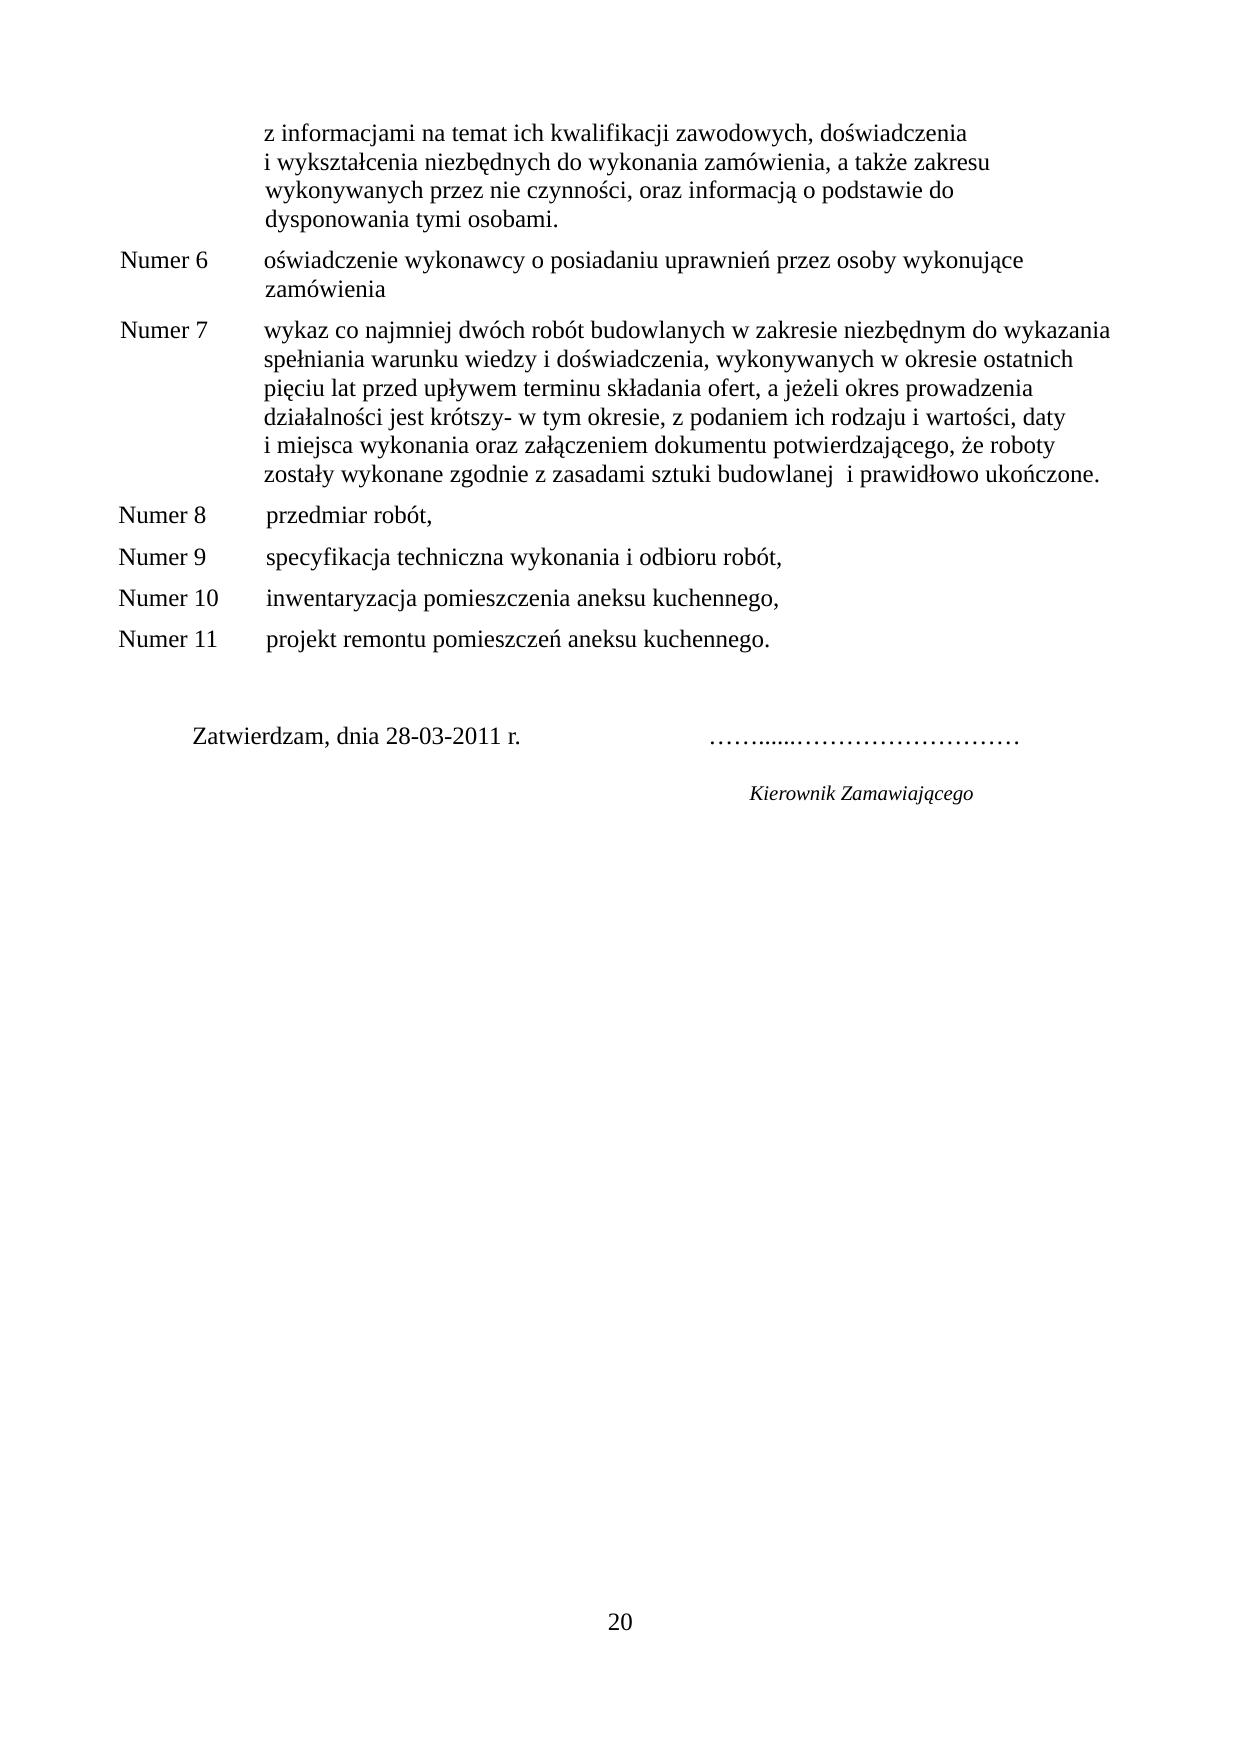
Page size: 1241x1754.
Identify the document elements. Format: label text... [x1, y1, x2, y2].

text Numer 6 oświadczenie wykonawcy o posiadaniu uprawnień przez osoby wykonujące zamówienia [120, 246, 1122, 303]
text Zatwierdzam, dnia 28-03-2011 r. ……......……………………… [192, 721, 1122, 750]
text Numer 8 przedmiar robót, [118, 501, 1122, 529]
text Numer 9 specyfikacja techniczna wykonania i odbioru robót, [118, 542, 1122, 571]
text Numer 10 inwentaryzacja pomieszczenia aneksu kuchennego, [118, 583, 1122, 612]
text Numer 7 wykaz co najmniej dwóch robót budowlanych w zakresie niezbędnym do wykazania spełniania warunku wiedzy i doświadczenia, wykonywanych w okresie ostatnich pięciu lat przed upływem terminu składania ofert, a jeżeli okres prowadzenia działalności jest krótszy- w tym okresie, z podaniem ich rodzaju i wartości, daty i miejsca wykonania oraz załączeniem dokumentu potwierdzającego, że roboty zostały wykonane zgodnie z zasadami sztuki budowlanej i prawidłowo ukończone. [120, 316, 1122, 488]
text z informacjami na temat ich kwalifikacji zawodowych, doświadczenia i wykształcenia niezbędnych do wykonania zamówienia, a także zakresu wykonywanych przez nie czynności, oraz informacją o podstawie do dysponowania tymi osobami. [120, 118, 1122, 233]
text Numer 11 projekt remontu pomieszczeń aneksu kuchennego. [118, 624, 1122, 653]
text Kierownik Zamawiającego [118, 777, 1122, 806]
